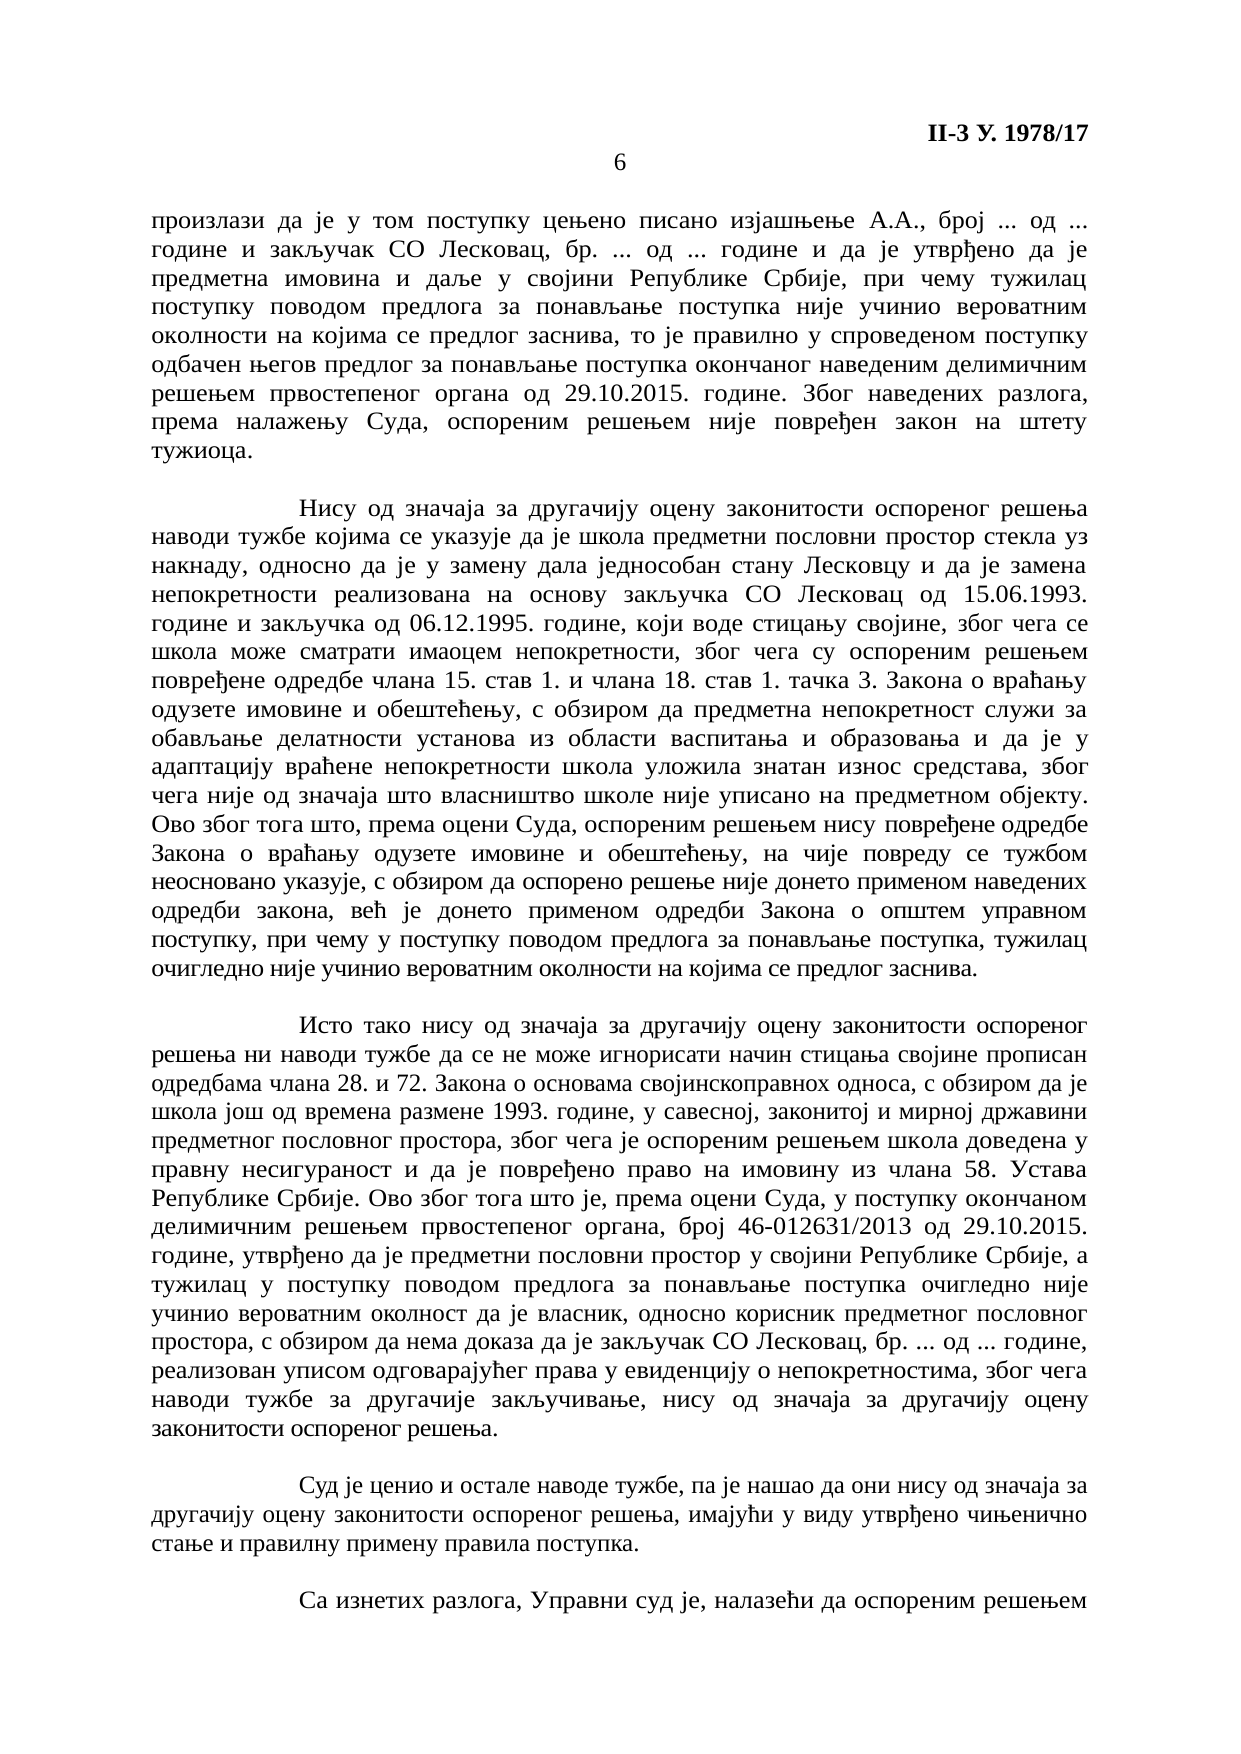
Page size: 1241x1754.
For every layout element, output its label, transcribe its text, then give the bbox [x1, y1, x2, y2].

text Са изнетих разлога, Управни суд је, налазећи да оспореним решењем [151, 1585, 1088, 1614]
text Исто тако нису од значаја за другачију оцену законитости оспореног решења ни наводи тужбе да се не може игнорисати начин стицања својине прописан одредбама члана 28. и 72. Закона о основама својинскоправнох односа, с обзиром да је школа још од времена размене 1993. године, у савесној, законитој и мирној државини предметног пословног простора, због чега је оспореним решењем школа доведена у правну несигураност и да је повређено право на имовину из члана 58. Устава Републике Србије. Ово због тога што је, према оцени Суда, у поступку окончаном делимичним решењем првостепеног органа, број 46-012631/2013 од 29.10.2015. године, утврђено да је предметни пословни простор у својини Републике Србије, а тужилац у поступку поводом предлога за понављање поступка очигледно није учинио вероватним околност да је власник, односно корисник предметног пословног простора, с обзиром да нема доказа да је закључак СО Лесковац, бр. ... од ... године, реализован уписом одговарајућег права у евиденцију о непокретностима, због чега наводи тужбе за другачије закључивање, нису од значаја за другачију оцену законитости оспореног решења. [151, 1010, 1088, 1441]
text Суд је ценио и остале наводе тужбе, па је нашао да они нису од значаја за другачију оцену законитости оспореног решења, имајући у виду утврђено чињенично стање и правилну примену правила поступка. [151, 1470, 1088, 1556]
text произлази да је у том поступку цењено писано изјашњење А.А., број ... од ... године и закључак СО Лесковац, бр. ... од ... године и да је утврђено да је предметна имовина и даље у својини Републике Србије, при чему тужилац поступку поводом предлога за понављање поступка није учинио вероватним околности на којима се предлог заснива, то је правилно у спроведеном поступку одбачен његов предлог за понављање поступка окончаног наведеним делимичним решењем првостепеног органа од 29.10.2015. године. Због наведених разлога, према налажењу Суда, оспореним решењем није повређен закон на штету тужиоца. [151, 205, 1088, 464]
text Нису од значаја за другачију оцену законитости оспореног решења наводи тужбе којима се указује да је школа предметни пословни простор стекла уз накнаду, односно да је у замену дала једнособан стану Лесковцу и да је замена непокретности реализована на основу закључка СО Лесковац од 15.06.1993. године и закључка од 06.12.1995. године, који воде стицању својине, због чега се школа може сматрати имаоцем непокретности, због чега су оспореним решењем повређене одредбе члана 15. став 1. и члана 18. став 1. тачка 3. Закона о враћању одузете имовине и обештећењу, с обзиром да предметна непокретност служи за обављање делатности установа из области васпитања и образовања и да је у адаптацију враћене непокретности школа уложила знатан износ средстава, због чега није од значаја што власништво школе није уписано на предметном објекту. Ово због тога што, према оцени Суда, оспореним решењем нису повређене одредбе Закона о враћању одузете имовине и обештећењу, на чије повреду се тужбом неосновано указује, с обзиром да оспорено решење није донето применом наведених одредби закона, већ је донето применом одредби Закона о општем управном поступку, при чему у поступку поводом предлога за понављање поступка, тужилац очигледно није учинио вероватним околности на којима се предлог заснива. [151, 493, 1088, 981]
